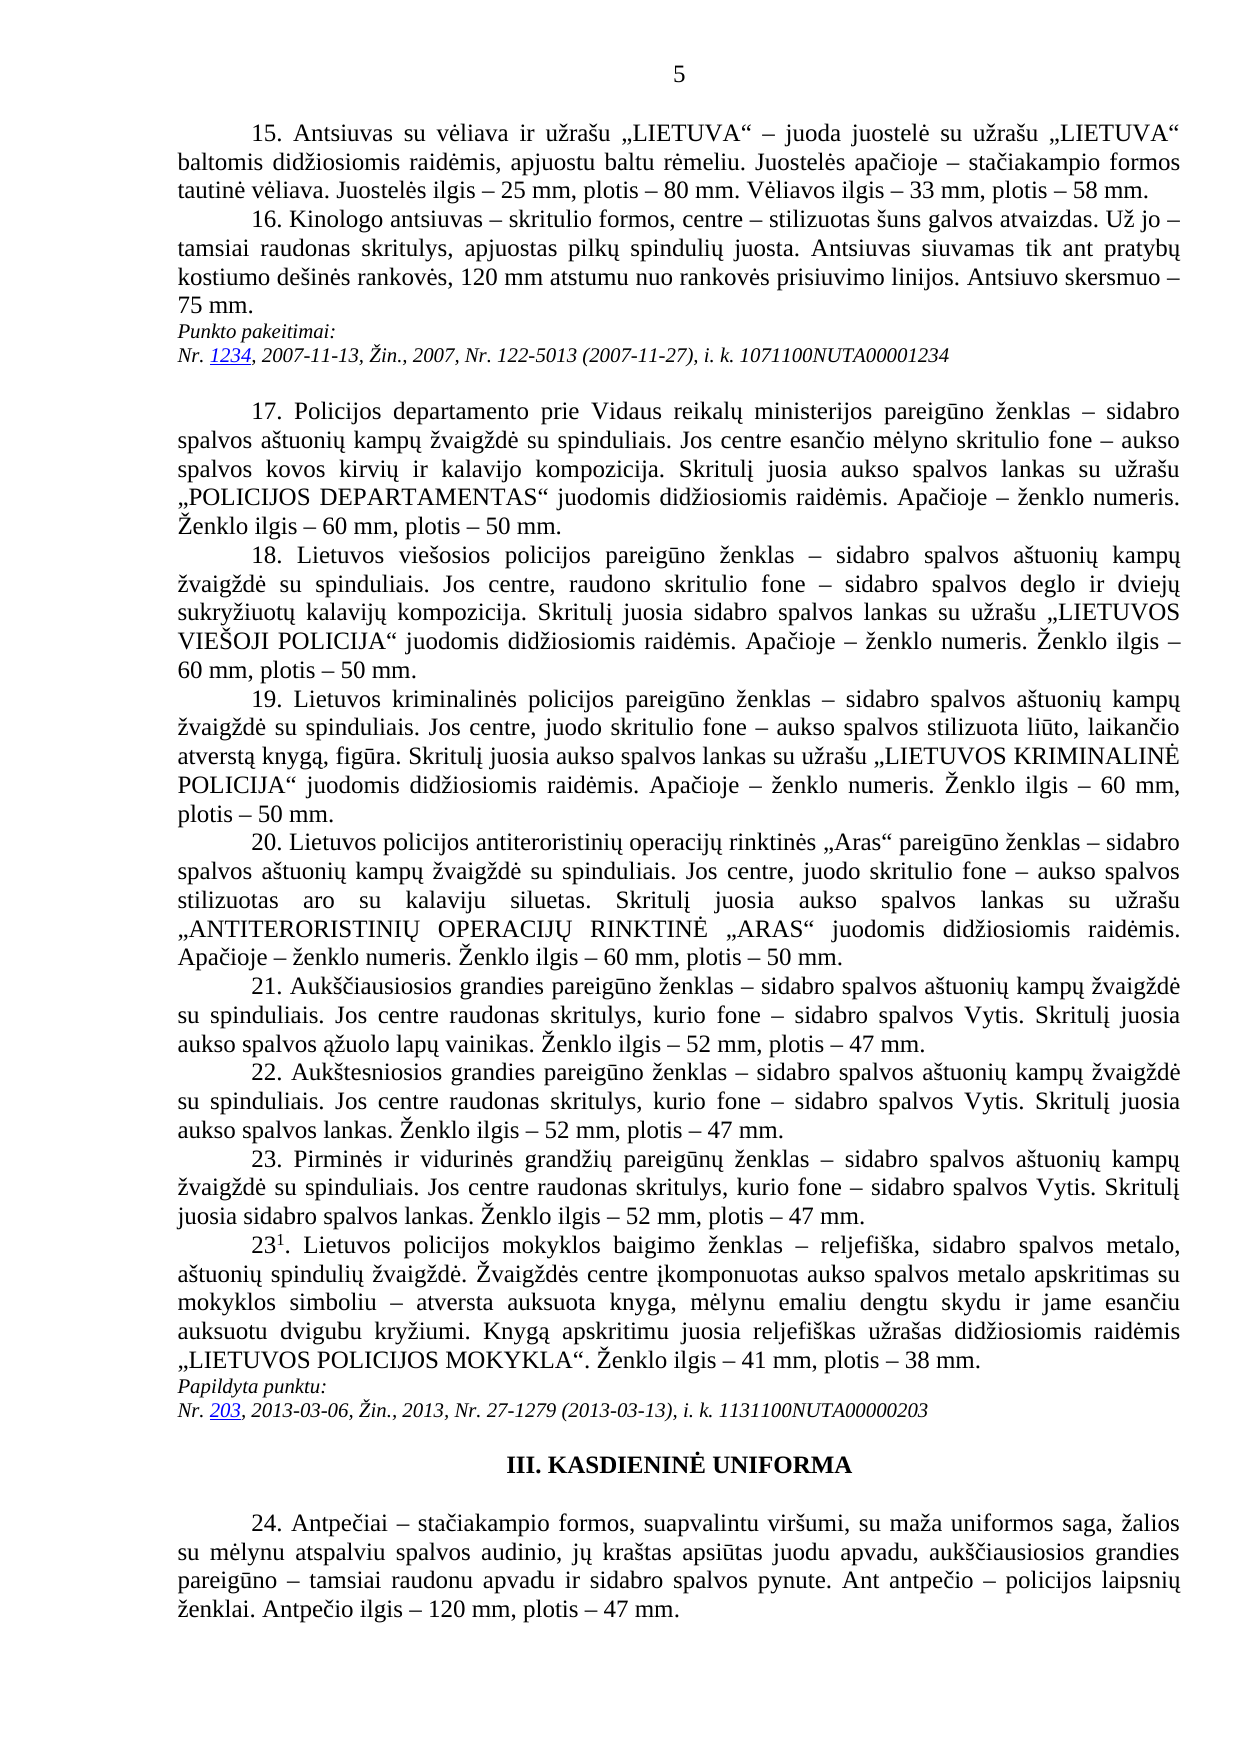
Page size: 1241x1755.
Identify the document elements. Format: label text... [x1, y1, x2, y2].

text 15. Antsiuvas su vėliava ir užrašu „LIETUVA“ – juoda juostelė su užrašu „LIETUVA“ baltomis didžiosiomis raidėmis, apjuostu baltu rėmeliu. Juostelės apačioje – stačiakampio formos tautinė vėliava. Juostelės ilgis – 25 mm, plotis – 80 mm. Vėliavos ilgis – 33 mm, plotis – 58 mm. [177, 118, 1181, 204]
text 21. Aukščiausiosios grandies pareigūno ženklas – sidabro spalvos aštuonių kampų žvaigždė su spinduliais. Jos centre raudonas skritulys, kurio fone – sidabro spalvos Vytis. Skritulį juosia aukso spalvos ąžuolo lapų vainikas. Ženklo ilgis – 52 mm, plotis – 47 mm. [177, 971, 1181, 1057]
text 231. Lietuvos policijos mokyklos baigimo ženklas – reljefiška, sidabro spalvos metalo, aštuonių spindulių žvaigždė. Žvaigždės centre įkomponuotas aukso spalvos metalo apskritimas su mokyklos simboliu – atversta auksuota knyga, mėlynu emaliu dengtu skydu ir jame esančiu auksuotu dvigubu kryžiumi. Knygą apskritimu juosia reljefiškas užrašas didžiosiomis raidėmis „LIETUVOS POLICIJOS MOKYKLA“. Ženklo ilgis – 41 mm, plotis – 38 mm. [177, 1230, 1181, 1374]
text 16. Kinologo antsiuvas – skritulio formos, centre – stilizuotas šuns galvos atvaizdas. Už jo – tamsiai raudonas skritulys, apjuostas pilkų spindulių juosta. Antsiuvas siuvamas tik ant pratybų kostiumo dešinės rankovės, 120 mm atstumu nuo rankovės prisiuvimo linijos. Antsiuvo skersmuo – 75 mm. [177, 204, 1181, 319]
text Nr. 203, 2013-03-06, Žin., 2013, Nr. 27-1279 (2013-03-13), i. k. 1131100NUTA00000203 [177, 1398, 1181, 1422]
text 22. Aukštesniosios grandies pareigūno ženklas – sidabro spalvos aštuonių kampų žvaigždė su spinduliais. Jos centre raudonas skritulys, kurio fone – sidabro spalvos Vytis. Skritulį juosia aukso spalvos lankas. Ženklo ilgis – 52 mm, plotis – 47 mm. [177, 1057, 1181, 1144]
text 17. Policijos departamento prie Vidaus reikalų ministerijos pareigūno ženklas – sidabro spalvos aštuonių kampų žvaigždė su spinduliais. Jos centre esančio mėlyno skritulio fone – aukso spalvos kovos kirvių ir kalavijo kompozicija. Skritulį juosia aukso spalvos lankas su užrašu „POLICIJOS DEPARTAMENTAS“ juodomis didžiosiomis raidėmis. Apačioje – ženklo numeris. Ženklo ilgis – 60 mm, plotis – 50 mm. [177, 396, 1181, 540]
text 19. Lietuvos kriminalinės policijos pareigūno ženklas – sidabro spalvos aštuonių kampų žvaigždė su spinduliais. Jos centre, juodo skritulio fone – aukso spalvos stilizuota liūto, laikančio atverstą knygą, figūra. Skritulį juosia aukso spalvos lankas su užrašu „LIETUVOS KRIMINALINĖ POLICIJA“ juodomis didžiosiomis raidėmis. Apačioje – ženklo numeris. Ženklo ilgis – 60 mm, plotis – 50 mm. [177, 684, 1181, 827]
text 18. Lietuvos viešosios policijos pareigūno ženklas – sidabro spalvos aštuonių kampų žvaigždė su spinduliais. Jos centre, raudono skritulio fone – sidabro spalvos deglo ir dviejų sukryžiuotų kalavijų kompozicija. Skritulį juosia sidabro spalvos lankas su užrašu „LIETUVOS VIEŠOJI POLICIJA“ juodomis didžiosiomis raidėmis. Apačioje – ženklo numeris. Ženklo ilgis – 60 mm, plotis – 50 mm. [177, 540, 1181, 684]
text 20. Lietuvos policijos antiteroristinių operacijų rinktinės „Aras“ pareigūno ženklas – sidabro spalvos aštuonių kampų žvaigždė su spinduliais. Jos centre, juodo skritulio fone – aukso spalvos stilizuotas aro su kalaviju siluetas. Skritulį juosia aukso spalvos lankas su užrašu „ANTITERORISTINIŲ OPERACIJŲ RINKTINĖ „ARAS“ juodomis didžiosiomis raidėmis. Apačioje – ženklo numeris. Ženklo ilgis – 60 mm, plotis – 50 mm. [177, 827, 1181, 971]
text Nr. 1234, 2007-11-13, Žin., 2007, Nr. 122-5013 (2007-11-27), i. k. 1071100NUTA00001234 [177, 343, 1181, 367]
text Punkto pakeitimai: [177, 319, 1181, 343]
text 24. Antpečiai – stačiakampio formos, suapvalintu viršumi, su maža uniformos saga, žalios su mėlynu atspalviu spalvos audinio, jų kraštas apsiūtas juodu apvadu, aukščiausiosios grandies pareigūno – tamsiai raudonu apvadu ir sidabro spalvos pynute. Ant antpečio – policijos laipsnių ženklai. Antpečio ilgis – 120 mm, plotis – 47 mm. [177, 1508, 1181, 1623]
text III. KASDIENINĖ UNIFORMA [177, 1451, 1181, 1479]
text Papildyta punktu: [177, 1374, 1181, 1398]
text 23. Pirminės ir vidurinės grandžių pareigūnų ženklas – sidabro spalvos aštuonių kampų žvaigždė su spinduliais. Jos centre raudonas skritulys, kurio fone – sidabro spalvos Vytis. Skritulį juosia sidabro spalvos lankas. Ženklo ilgis – 52 mm, plotis – 47 mm. [177, 1144, 1181, 1230]
